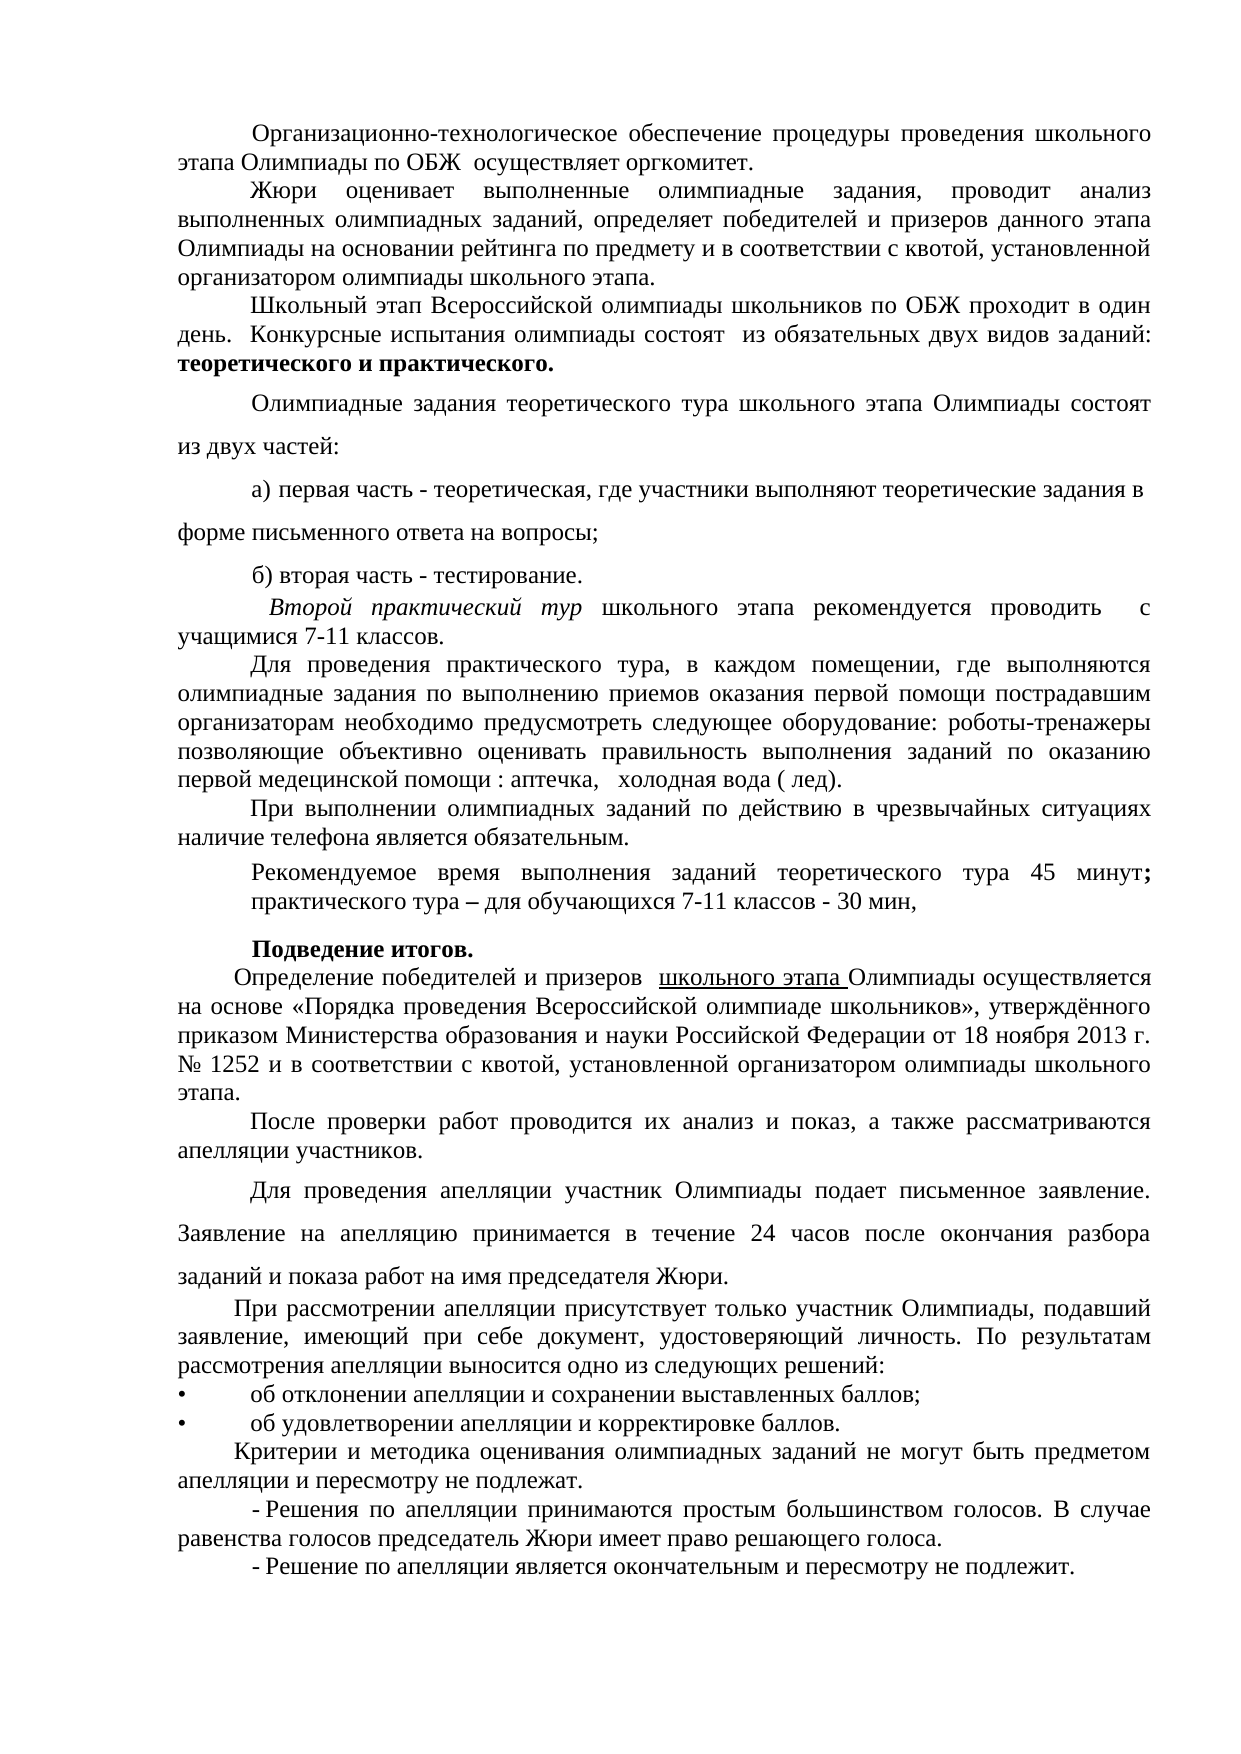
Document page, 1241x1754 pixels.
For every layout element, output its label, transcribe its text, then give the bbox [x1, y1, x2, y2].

list Решение по апелляции является окончательным и пересмотру не подлежит. [252, 1551, 1152, 1580]
text Второй практический тур школьного этапа рекомендуется проводить с учащимися 7-11 классов. [177, 592, 1152, 649]
text Школьный этап Всероссийской олимпиады школьников по ОБЖ проходит в один день. Конкурсные испытания олимпиады состоят из обязательных двух видов за­даний: теоретического и практического. [177, 291, 1152, 377]
text Жюри оценивает выполненные олимпиадные задания, проводит анализ выполненных олимпиадных заданий, определяет победителей и призеров данного этапа Олимпиады на основании рейтинга по предмету и в соответствии с квотой, установленной организатором олимпиады школьного этапа. [177, 176, 1152, 291]
text Организационно-технологическое обеспечение процедуры проведения школьного этапа Олимпиады по ОБЖ осуществляет оргкомитет. [177, 118, 1152, 176]
list об удовлетворении апелляции и корректировке баллов. [177, 1408, 1152, 1436]
text б) вторая часть - тестирование. [252, 549, 1152, 592]
text Для проведения апелляции участник Олимпиады подает письменное заявление. Заявление на апелляцию принимается в течение 24 часов после окончания разбора заданий и показа работ на имя председателя Жюри. [177, 1164, 1152, 1293]
list об отклонении апелляции и сохранении выставленных баллов; [177, 1379, 1152, 1408]
text Олимпиадные задания теоретического тура школьного этапа Олимпиады состоят из двух частей: [177, 377, 1152, 463]
text Критерии и методика оценивания олимпиадных заданий не могут быть предметом апелляции и пересмотру не подлежат. [177, 1436, 1152, 1494]
text Для проведения практического тура, в каждом помещении, где выполняются олимпиадные задания по выполнению приемов оказания первой помощи пострадавшим организаторам необходимо предусмотреть следующее оборудование: роботы-тренажеры позволяющие объективно оценивать правильность выполнения заданий по оказанию первой медецинской помощи : аптечка, холодная вода ( лед). [177, 649, 1152, 793]
text Подведение итогов. [252, 934, 1152, 962]
list Решения по апелляции принимаются простым большинством голосов. В случае равенства голосов председатель Жюри имеет право решающего голоса. [177, 1494, 1152, 1551]
text При рассмотрении апелляции присутствует только участник Олимпиады, подавший заявление, имеющий при себе документ, удостоверяющий личность. По результатам рассмотрения апелляции выносится одно из следующих решений: [177, 1293, 1152, 1379]
text а) первая часть - теоретическая, где участники выполняют теоретические задания в форме письменного ответа на вопросы; [177, 463, 1152, 549]
text Рекомендуемое время выполнения заданий теоретического тура 45 минут; практического тура – для обучающихся 7-11 классов - 30 мин, [251, 857, 1152, 915]
text Определение победителей и призеров школьного этапа Олимпиады осуществляется на основе «Порядка проведения Всероссийской олимпиаде школьников», утверждённого приказом Министерства образования и науки Российской Федерации от 18 ноября 2013 г. № 1252 и в соответствии с квотой, установленной организатором олимпиады школьного этапа. [177, 962, 1152, 1106]
text При выполнении олимпиадных заданий по действию в чрезвычайных ситуациях наличие телефона является обязательным. [177, 793, 1152, 851]
text После проверки работ проводится их анализ и показ, а также рассматриваются апелляции участников. [177, 1106, 1152, 1164]
